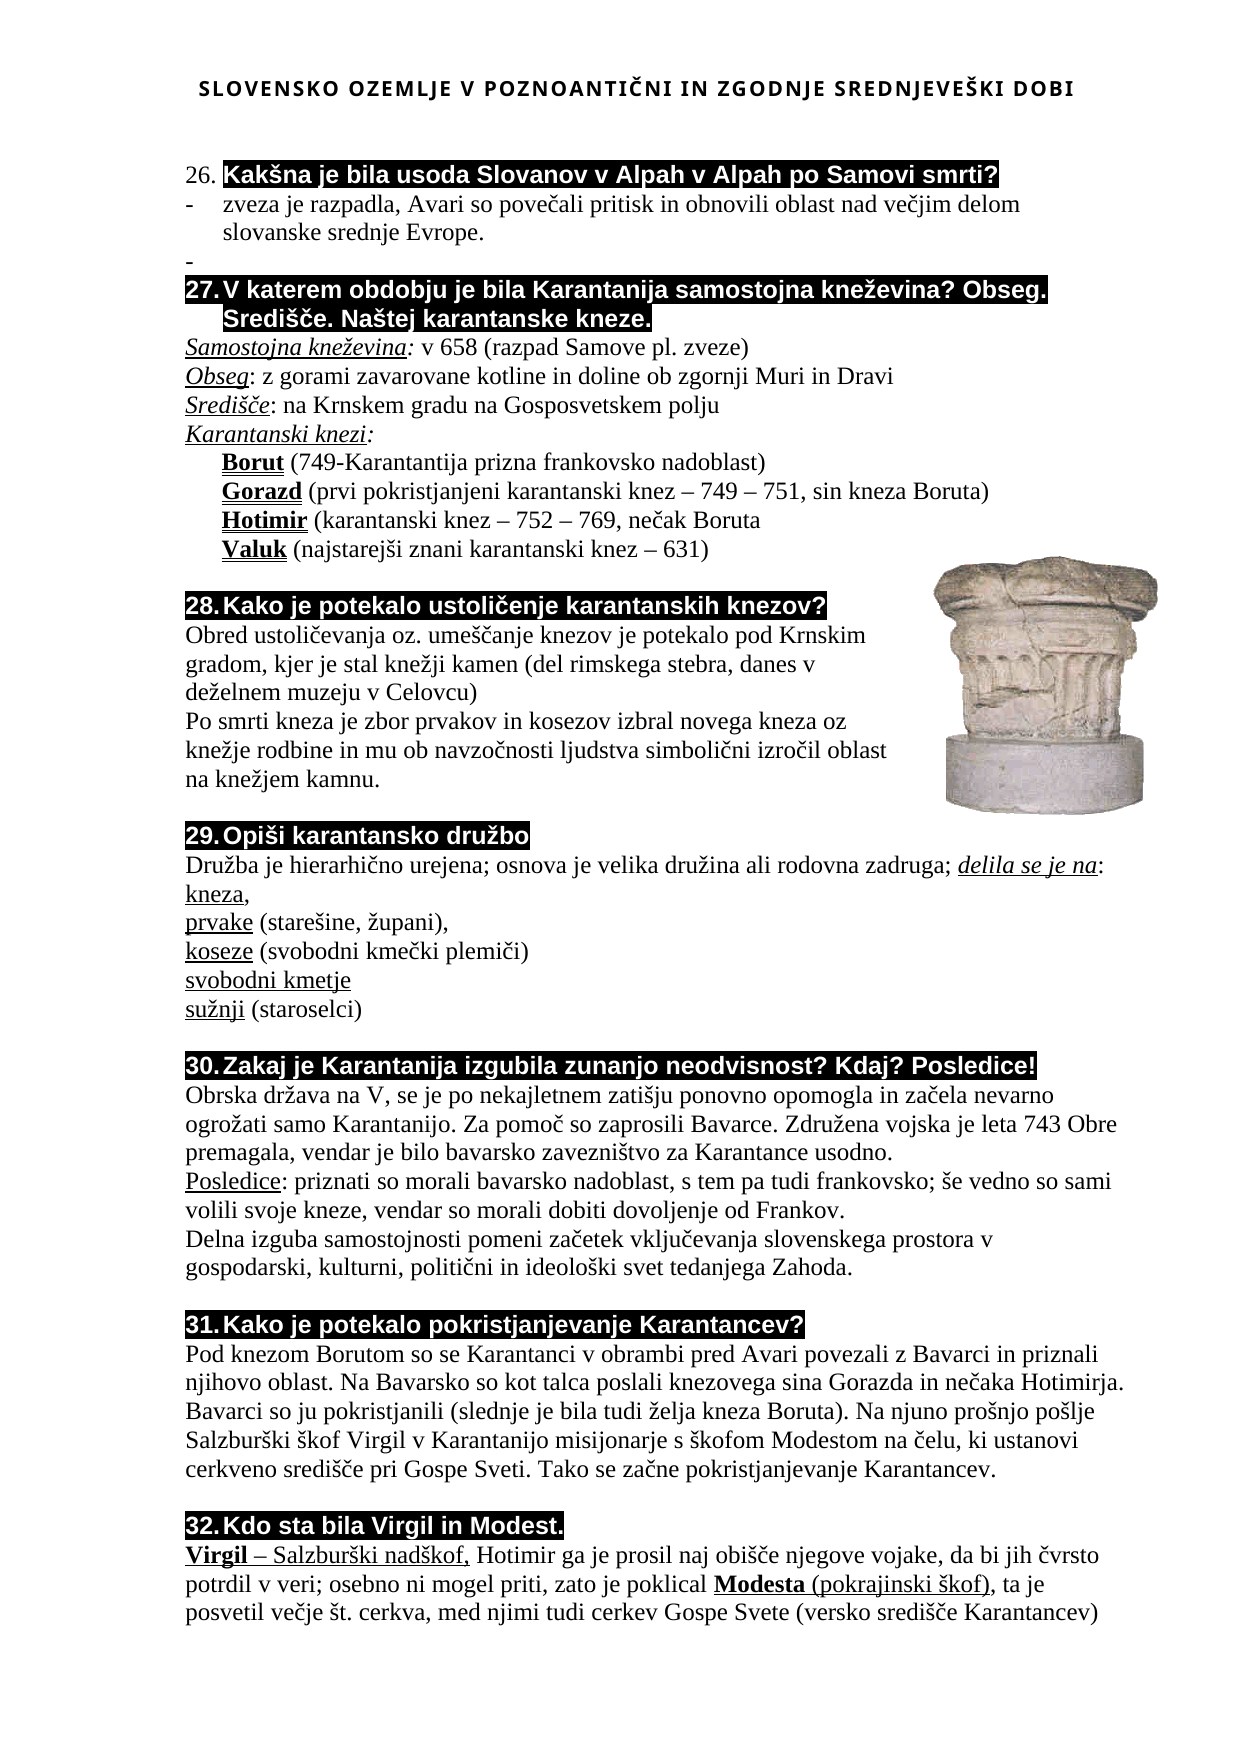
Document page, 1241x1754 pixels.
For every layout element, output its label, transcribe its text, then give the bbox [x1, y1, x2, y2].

text Družba je hierarhično urejena; osnova je velika družina ali rodovna zadruga; delila se je na: [185, 850, 1125, 879]
text Središče: na Krnskem gradu na Gosposvetskem polju [148, 390, 1125, 419]
text prvake (starešine, župani), [185, 907, 1125, 936]
text Borut (749-Karantantija prizna frankovsko nadoblast) [148, 447, 1125, 476]
picture [897, 534, 1179, 835]
text Posledice: priznati so morali bavarsko nadoblast, s tem pa tudi frankovsko; še vedno so sami volili svoje kneze, vendar so morali dobiti dovoljenje od Frankov. [185, 1166, 1125, 1224]
text Gorazd (prvi pokristjanjeni karantanski knez – 749 – 751, sin kneza Boruta) [148, 476, 1125, 505]
text Obred ustoličevanja oz. umeščanje knezov je potekalo pod Krnskim gradom, kjer je stal knežji kamen (del rimskega stebra, danes v deželnem muzeju v Celovcu) [185, 620, 1125, 706]
text Samostojna kneževina: v 658 (razpad Samove pl. zveze) [148, 332, 1125, 361]
text Obseg: z gorami zavarovane kotline in doline ob zgornji Muri in Dravi [148, 361, 1125, 390]
text koseze (svobodni kmečki plemiči) [185, 936, 1125, 965]
text Pod knezom Borutom so se Karantanci v obrambi pred Avari povezali z Bavarci in priznali njihovo oblast. Na Bavarsko so kot talca poslali knezovega sina Gorazda in nečaka Hotimirja. Bavarci so ju pokristjanili (slednje je bila tudi želja kneza Boruta). Na njuno prošnjo pošlje Salzburški škof Virgil v Karantanijo misijonarje s škofom Modestom na čelu, ki ustanovi cerkveno središče pri Gospe Sveti. Tako se začne pokristjanjevanje Karantancev. [185, 1339, 1125, 1482]
text Obrska država na V, se je po nekajletnem zatišju ponovno opomogla in začela nevarno ogrožati samo Karantanijo. Za pomoč so zaprosili Bavarce. Združena vojska je leta 743 Obre premagala, vendar je bilo bavarsko zavezništvo za Karantance usodno. [185, 1080, 1125, 1166]
text Hotimir (karantanski knez – 752 – 769, nečak Boruta [148, 505, 1125, 534]
text Virgil – Salzburški nadškof, Hotimir ga je prosil naj obišče njegove vojake, da bi jih čvrsto potrdil v veri; osebno ni mogel priti, zato je poklical Modesta (pokrajinski škof), ta je posvetil večje št. cerkva, med njimi tudi cerkev Gospe Svete (versko središče Karantancev) [185, 1540, 1125, 1626]
list Kdo sta bila Virgil in Modest. [185, 1511, 1125, 1540]
text Valuk (najstarejši znani karantanski knez – 631) [148, 534, 1125, 562]
list zveza je razpadla, Avari so povečali pritisk in obnovili oblast nad večjim delom slovanske srednje Evrope. [185, 189, 1125, 246]
text Karantanski knezi: [148, 419, 1125, 447]
list Opiši karantansko družbo [185, 821, 1125, 850]
text Po smrti kneza je zbor prvakov in kosezov izbral novega kneza oz knežje rodbine in mu ob navzočnosti ljudstva simbolični izročil oblast na knežjem kamnu. [185, 706, 1125, 792]
list V katerem obdobju je bila Karantanija samostojna kneževina? Obseg. Središče. Naštej karantanske kneze. [185, 275, 1125, 332]
text kneza, [185, 879, 1125, 907]
text sužnji (staroselci) [185, 994, 1125, 1022]
list Kakšna je bila usoda Slovanov v Alpah v Alpah po Samovi smrti? [185, 160, 1125, 189]
list Kako je potekalo ustoličenje karantanskih knezov? [185, 591, 1125, 620]
text svobodni kmetje [185, 965, 1125, 994]
list Zakaj je Karantanija izgubila zunanjo neodvisnost? Kdaj? Posledice! [185, 1051, 1125, 1080]
text Delna izguba samostojnosti pomeni začetek vključevanja slovenskega prostora v gospodarski, kulturni, politični in ideološki svet tedanjega Zahoda. [185, 1224, 1125, 1281]
list Kako je potekalo pokristjanjevanje Karantancev? [185, 1310, 1125, 1339]
